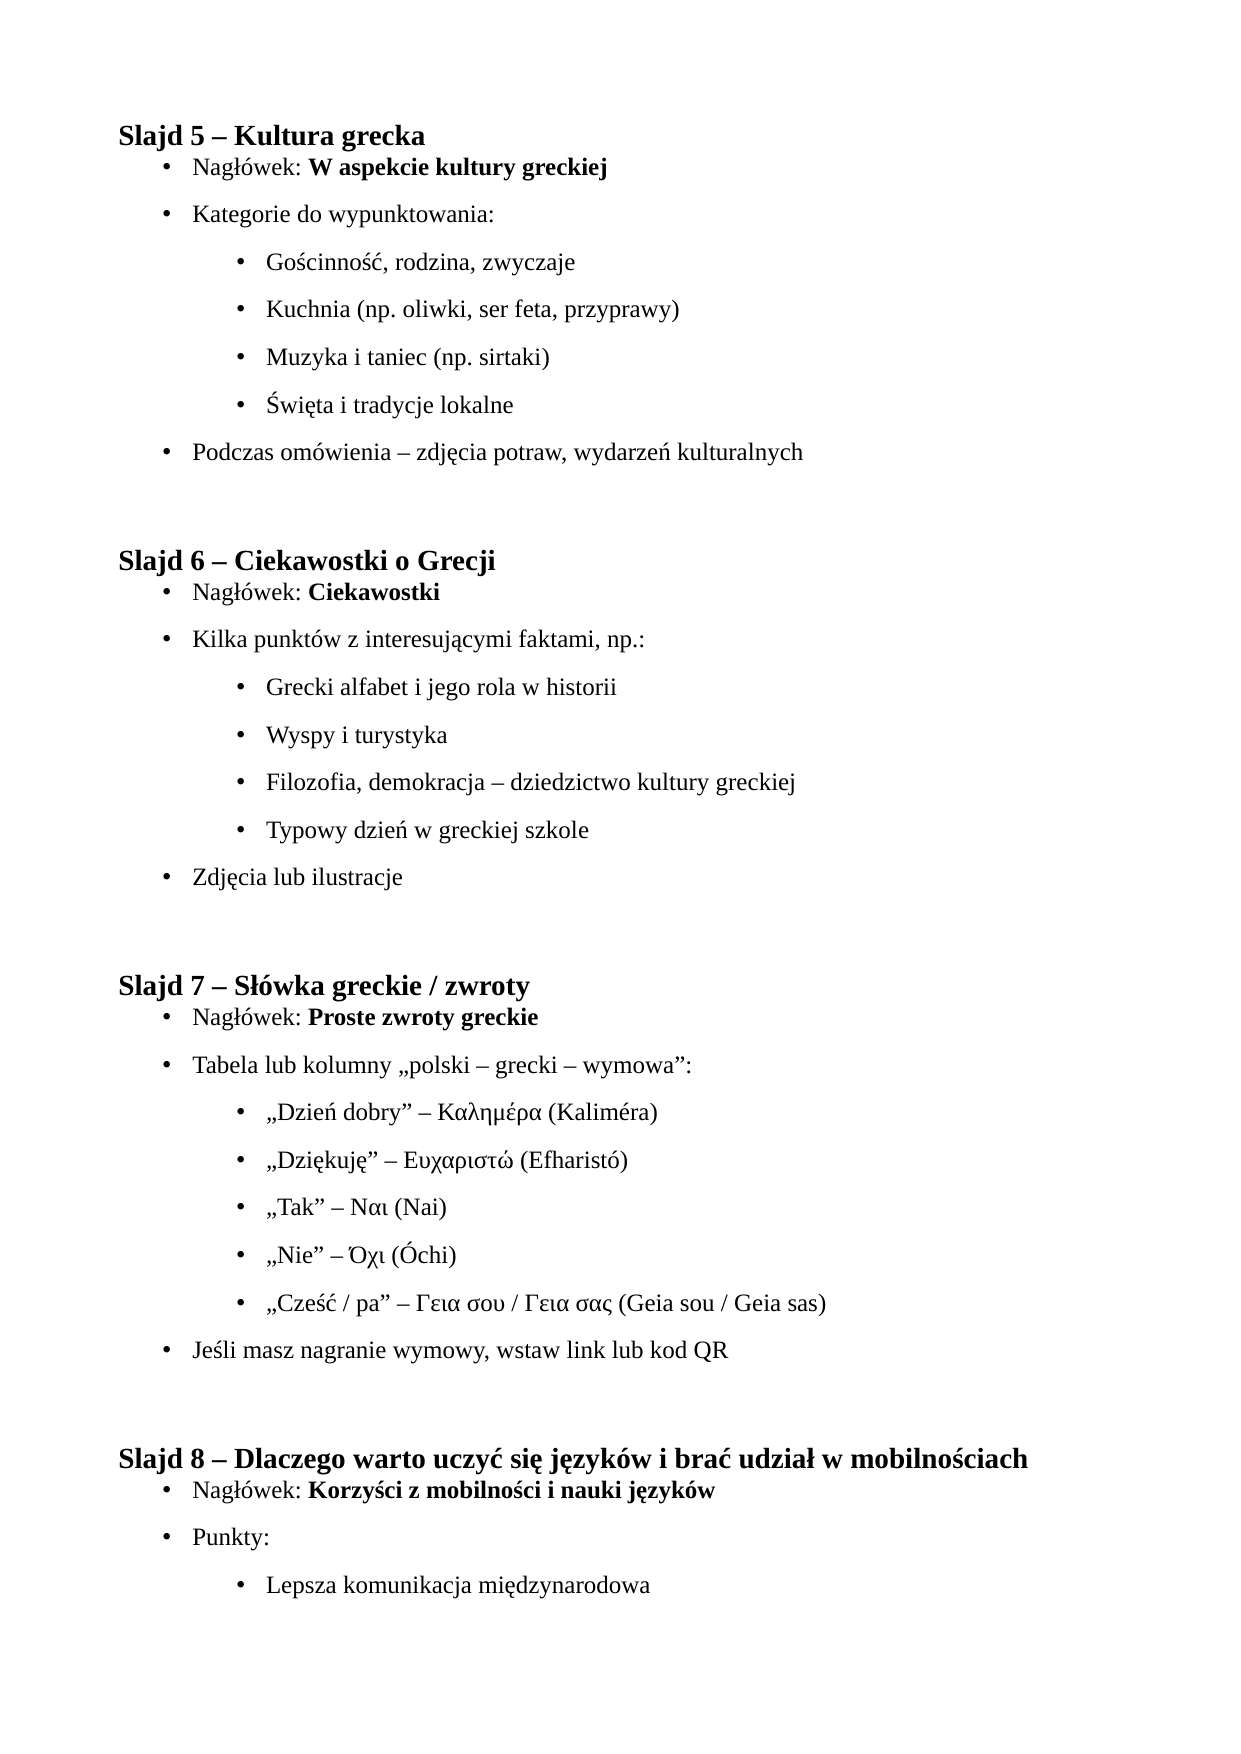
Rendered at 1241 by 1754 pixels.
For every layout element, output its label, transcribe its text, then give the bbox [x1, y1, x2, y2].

list Punkty: [162, 1522, 1122, 1551]
list Zdjęcia lub ilustracje [162, 862, 1122, 891]
list Filozofia, demokracja – dziedzictwo kultury greckiej [236, 767, 1122, 796]
list Nagłówek: W aspekcie kultury greckiej [162, 152, 1122, 180]
list Gościnność, rodzina, zwyczaje [236, 247, 1122, 276]
subtitle Slajd 8 – Dlaczego warto uczyć się języków i brać udział w mobilnościach [118, 1441, 1122, 1475]
list Grecki alfabet i jego rola w historii [236, 672, 1122, 701]
list Podczas omówienia – zdjęcia potraw, wydarzeń kulturalnych [162, 437, 1122, 466]
list „Tak” – Ναι (Nai) [236, 1192, 1122, 1221]
list Kilka punktów z interesującymi faktami, np.: [162, 624, 1122, 653]
list „Nie” – Όχι (Óchi) [236, 1240, 1122, 1269]
list Wyspy i turystyka [236, 720, 1122, 748]
subtitle Slajd 5 – Kultura grecka [118, 118, 1122, 152]
list Jeśli masz nagranie wymowy, wstaw link lub kod QR [162, 1335, 1122, 1364]
list Typowy dzień w greckiej szkole [236, 815, 1122, 844]
list Kategorie do wypunktowania: [162, 199, 1122, 228]
list Nagłówek: Korzyści z mobilności i nauki języków [162, 1475, 1122, 1504]
list Nagłówek: Ciekawostki [162, 577, 1122, 606]
list „Dzień dobry” – Καλημέρα (Kaliméra) [236, 1097, 1122, 1126]
list Tabela lub kolumny „polski – grecki – wymowa”: [162, 1050, 1122, 1078]
list „Dziękuję” – Ευχαριστώ (Efharistó) [236, 1145, 1122, 1174]
subtitle Slajd 7 – Słówka greckie / zwroty [118, 968, 1122, 1002]
subtitle Slajd 6 – Ciekawostki o Grecji [118, 543, 1122, 577]
list Kuchnia (np. oliwki, ser feta, przyprawy) [236, 294, 1122, 323]
list „Cześć / pa” – Γεια σου / Γεια σας (Geia sou / Geia sas) [236, 1288, 1122, 1316]
list Muzyka i taniec (np. sirtaki) [236, 342, 1122, 371]
list Święta i tradycje lokalne [236, 390, 1122, 418]
list Lepsza komunikacja międzynarodowa [236, 1570, 1122, 1599]
list Nagłówek: Proste zwroty greckie [162, 1002, 1122, 1031]
